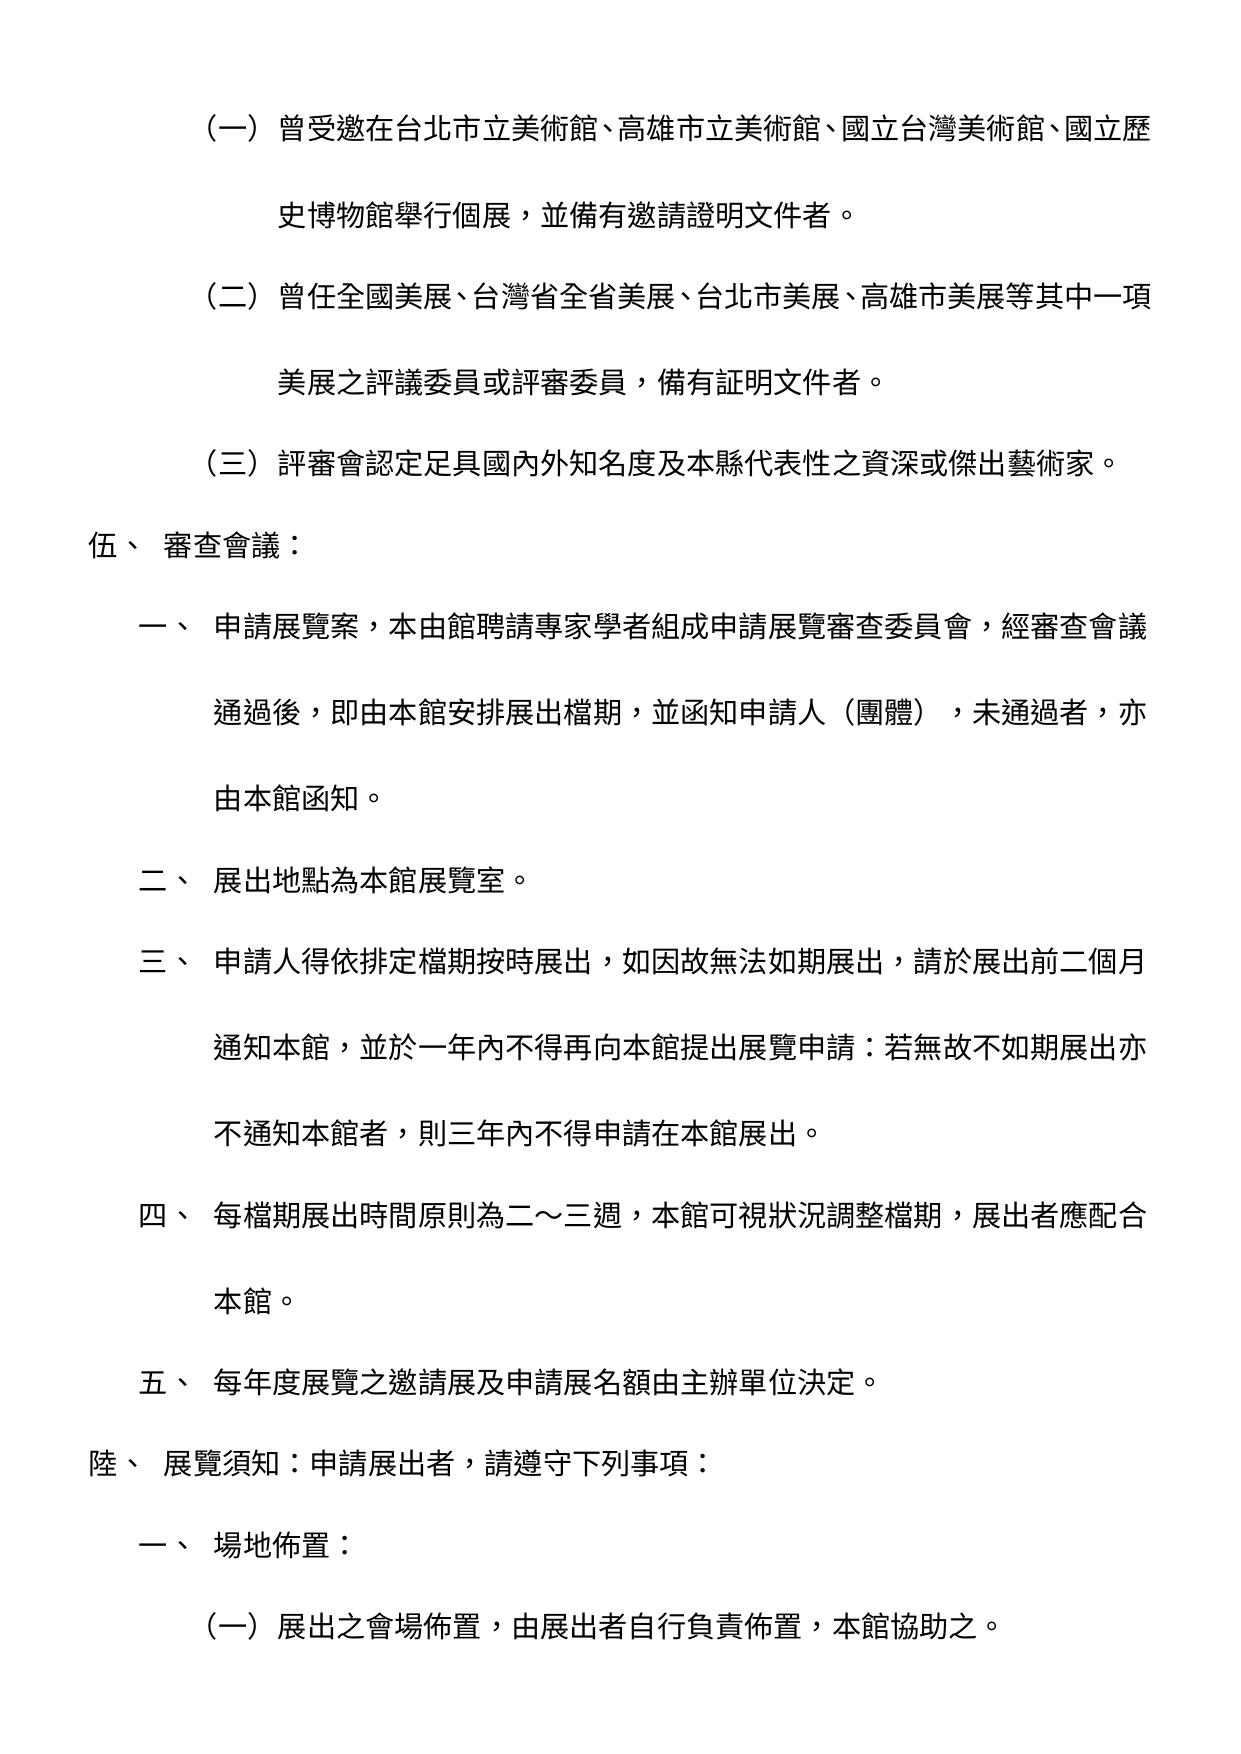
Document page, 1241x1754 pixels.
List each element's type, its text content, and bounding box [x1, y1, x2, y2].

list 曾任全國美展、台灣省全省美展、台北市美展、高雄市美展等其中一項美展之評議委員或評審委員，備有証明文件者。 [189, 257, 1152, 418]
list 展出地點為本館展覽室。 [139, 841, 1152, 916]
list 申請展覽案，本由館聘請專家學者組成申請展覽審查委員會，經審查會議通過後，即由本館安排展出檔期，並函知申請人（團體），未通過者，亦由本館函知。 [139, 587, 1152, 834]
list 曾受邀在台北市立美術館、高雄市立美術館、國立台灣美術館、國立歷史博物館舉行個展，並備有邀請證明文件者。 [189, 89, 1152, 251]
list 審查會議： [89, 506, 1152, 581]
list 每檔期展出時間原則為二～三週，本館可視狀況調整檔期，展出者應配合本館。 [139, 1176, 1152, 1337]
list 展出之會場佈置，由展出者自行負責佈置，本館協助之。 [189, 1587, 1152, 1662]
list 評審會認定足具國內外知名度及本縣代表性之資深或傑出藝術家。 [189, 424, 1152, 499]
list 場地佈置： [139, 1506, 1152, 1581]
list 申請人得依排定檔期按時展出，如因故無法如期展出，請於展出前二個月通知本館，並於一年內不得再向本館提出展覽申請：若無故不如期展出亦不通知本館者，則三年內不得申請在本館展出。 [139, 922, 1152, 1169]
list 展覽須知：申請展出者，請遵守下列事項： [89, 1424, 1152, 1499]
list 每年度展覽之邀請展及申請展名額由主辦單位決定。 [139, 1343, 1152, 1418]
